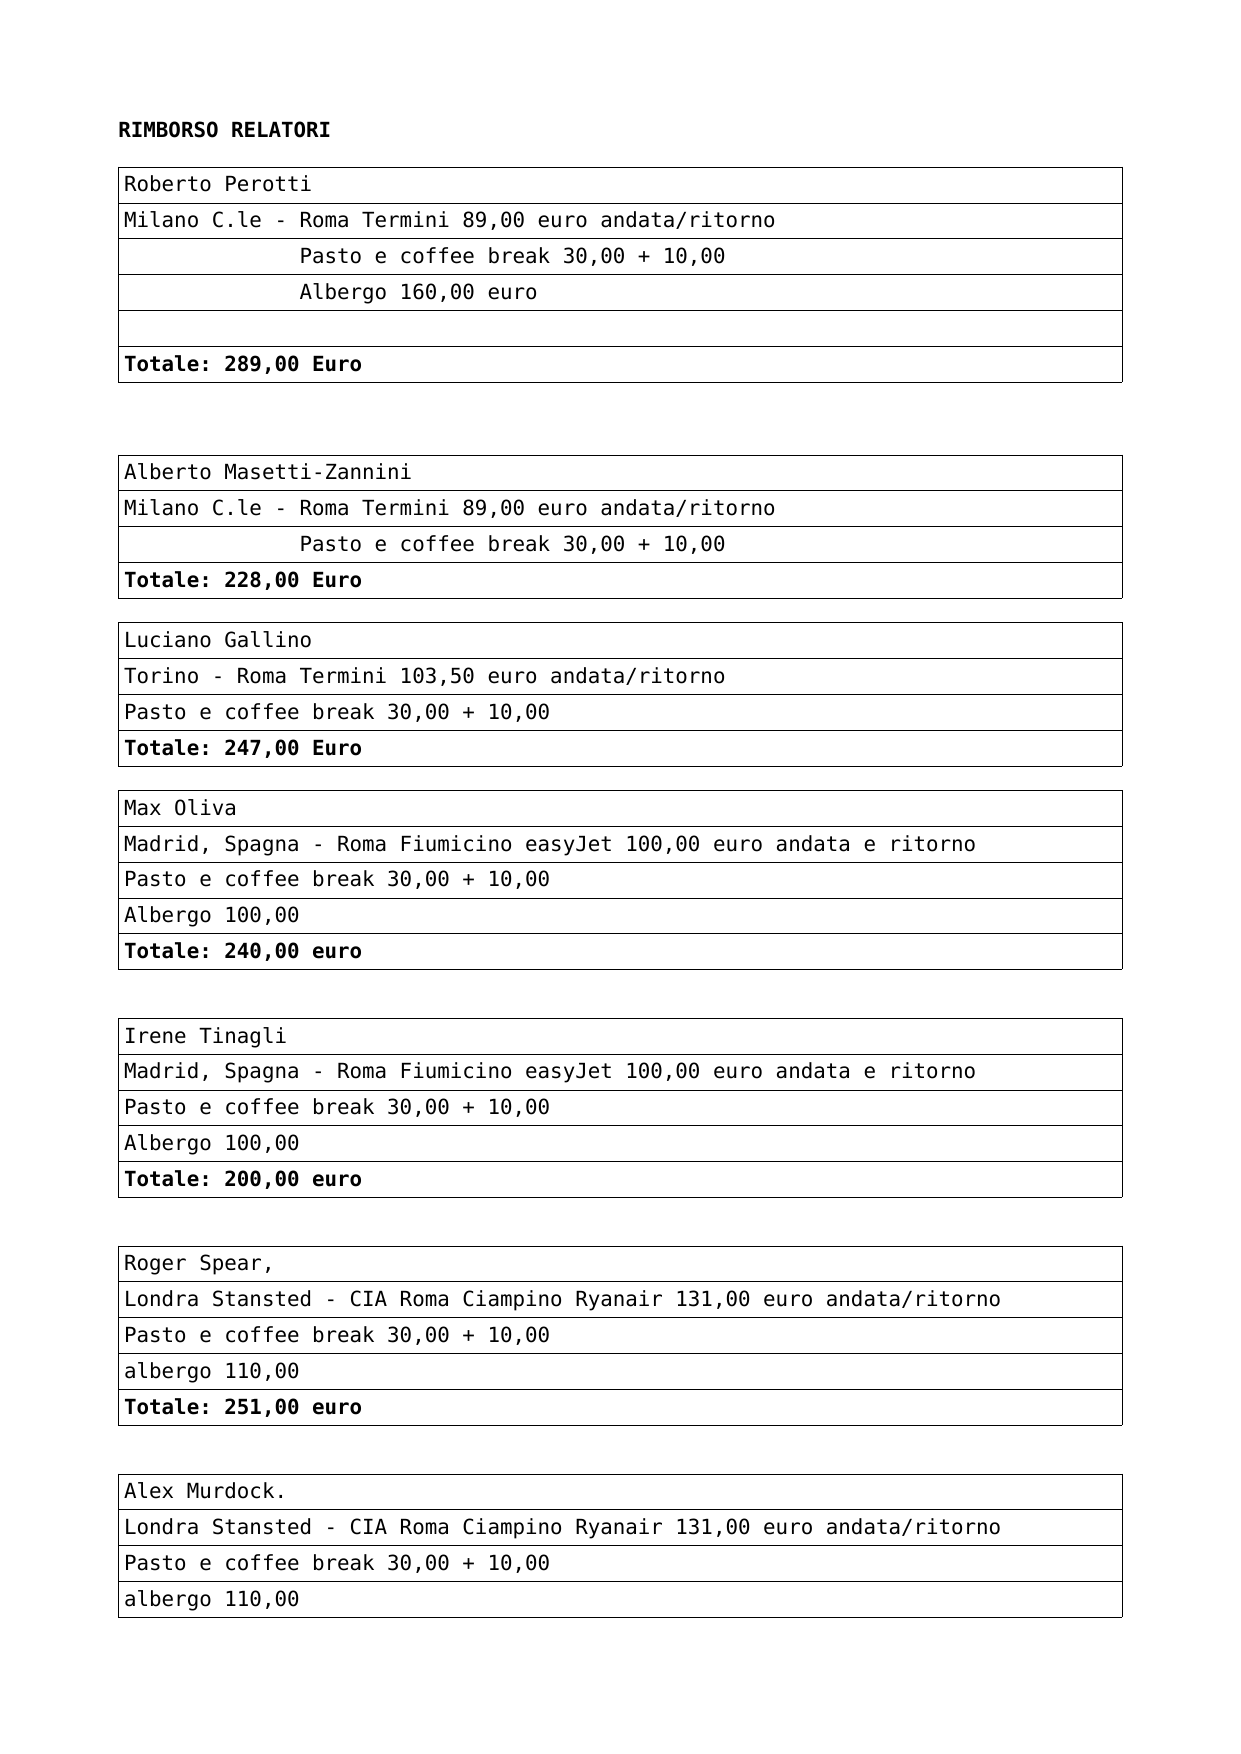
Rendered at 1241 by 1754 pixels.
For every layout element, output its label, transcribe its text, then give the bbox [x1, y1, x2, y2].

table_cell Pasto e coffee break 30,00 + 10,00 [119, 1318, 1122, 1353]
table_cell albergo 110,00 [119, 1582, 1122, 1617]
table_cell Albergo 160,00 euro [119, 275, 1122, 310]
table_cell Londra Stansted - CIA Roma Ciampino Ryanair 131,00 euro andata/ritorno [119, 1282, 1122, 1317]
table_cell Torino - Roma Termini 103,50 euro andata/ritorno [119, 659, 1122, 694]
text RIMBORSO RELATORI [118, 118, 1122, 142]
table_cell Totale: 251,00 euro [119, 1390, 1122, 1425]
table_cell Londra Stansted - CIA Roma Ciampino Ryanair 131,00 euro andata/ritorno [119, 1510, 1122, 1545]
table_cell Totale: 247,00 Euro [119, 731, 1122, 766]
table_cell Pasto e coffee break 30,00 + 10,00 [119, 1546, 1122, 1581]
table_cell [119, 311, 1122, 346]
table_cell Albergo 100,00 [119, 1126, 1122, 1161]
table_cell Milano C.le - Roma Termini 89,00 euro andata/ritorno [119, 204, 1122, 238]
table_header Luciano Gallino [119, 623, 1122, 658]
table_header Alberto Masetti-Zannini [119, 456, 1122, 490]
table_cell Pasto e coffee break 30,00 + 10,00 [119, 1091, 1122, 1125]
table_cell Madrid, Spagna - Roma Fiumicino easyJet 100,00 euro andata e ritorno [119, 1055, 1122, 1089]
table_header Max Oliva [119, 791, 1122, 826]
table_cell Pasto e coffee break 30,00 + 10,00 [119, 239, 1122, 274]
table_cell Milano C.le - Roma Termini 89,00 euro andata/ritorno [119, 491, 1122, 526]
table_cell Madrid, Spagna - Roma Fiumicino easyJet 100,00 euro andata e ritorno [119, 827, 1122, 862]
table_cell Albergo 100,00 [119, 899, 1122, 933]
table_cell Pasto e coffee break 30,00 + 10,00 [119, 527, 1122, 562]
table_cell Totale: 228,00 Euro [119, 563, 1122, 598]
table_cell Totale: 289,00 Euro [119, 347, 1122, 382]
table_cell albergo 110,00 [119, 1354, 1122, 1389]
table_header Alex Murdock. [119, 1475, 1122, 1509]
table_header Irene Tinagli [119, 1019, 1122, 1054]
table_header Roger Spear, [119, 1247, 1122, 1281]
table_cell Totale: 200,00 euro [119, 1162, 1122, 1197]
table_cell Pasto e coffee break 30,00 + 10,00 [119, 863, 1122, 897]
table_cell Totale: 240,00 euro [119, 934, 1122, 969]
table_header Roberto Perotti [119, 168, 1122, 202]
table_cell Pasto e coffee break 30,00 + 10,00 [119, 695, 1122, 730]
